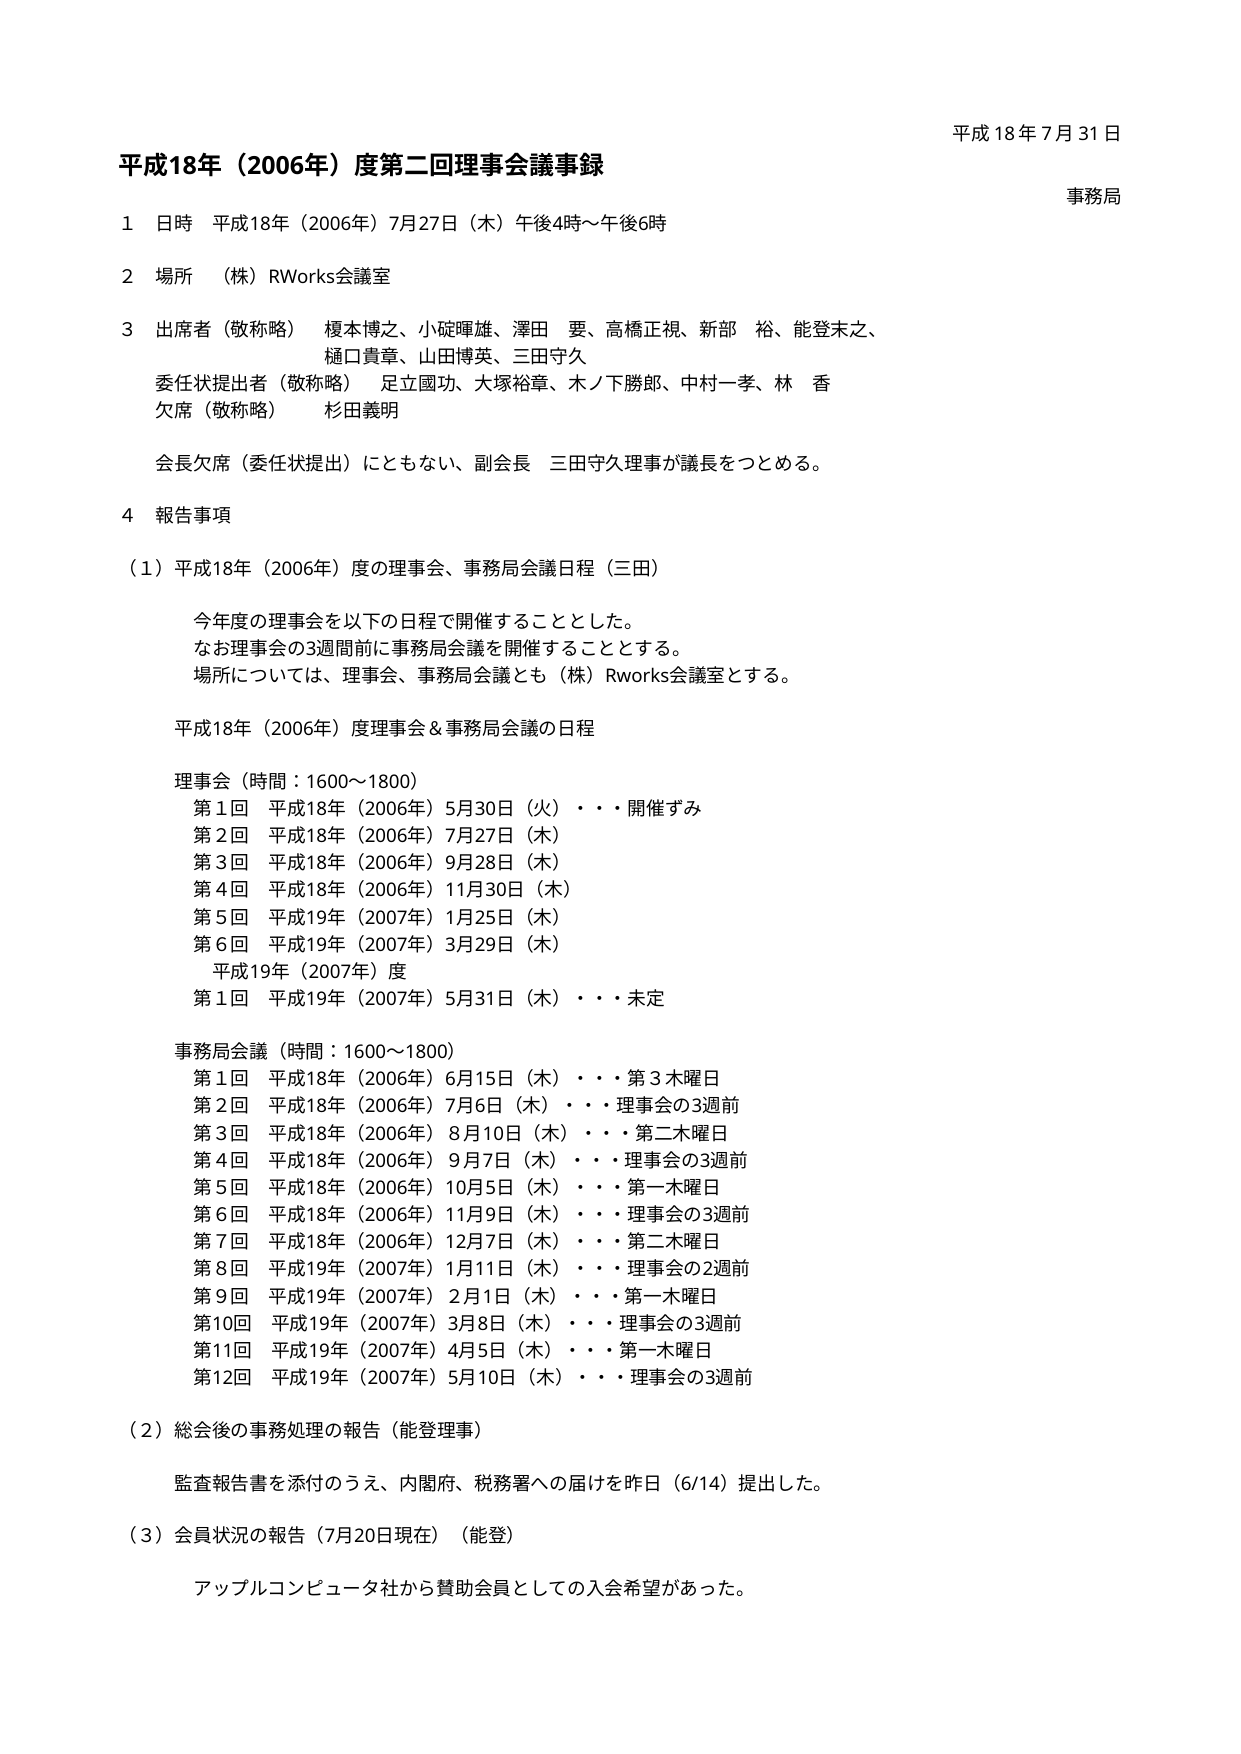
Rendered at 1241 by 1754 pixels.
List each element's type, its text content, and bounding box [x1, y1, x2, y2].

text 第10回 平成19年（2007年）3月8日（木）・・・理事会の3週前 [118, 1308, 1122, 1336]
text 委任状提出者（敬称略） 足立國功、大塚裕章、木ノ下勝郎、中村一孝、林 香 [118, 368, 1122, 396]
text 平成18年（2006年）度理事会＆事務局会議の日程 [118, 714, 1122, 741]
text 会長欠席（委任状提出）にともない、副会長 三田守久理事が議長をつとめる。 [118, 448, 1122, 476]
text 事務局会議（時間：1600～1800） [118, 1037, 1122, 1064]
text 第７回 平成18年（2006年）12月7日（木）・・・第二木曜日 [118, 1227, 1122, 1254]
text ２ 場所 （株）RWorks会議室 [118, 261, 1122, 289]
text なお理事会の3週間前に事務局会議を開催することとする。 [118, 634, 1122, 661]
text 平成18年7月31日 [118, 118, 1122, 145]
text （１）平成18年（2006年）度の理事会、事務局会議日程（三田） [118, 554, 1122, 581]
text 第９回 平成19年（2007年）２月1日（木）・・・第一木曜日 [118, 1281, 1122, 1308]
text 今年度の理事会を以下の日程で開催することとした。 [118, 607, 1122, 634]
text 第４回 平成18年（2006年）９月7日（木）・・・理事会の3週前 [118, 1145, 1122, 1172]
text 第３回 平成18年（2006年）８月10日（木）・・・第二木曜日 [118, 1118, 1122, 1145]
text 第８回 平成19年（2007年）1月11日（木）・・・理事会の2週前 [118, 1254, 1122, 1281]
text 第１回 平成18年（2006年）6月15日（木）・・・第３木曜日 [118, 1064, 1122, 1091]
text ３ 出席者（敬称略） 榎本博之、小碇暉雄、澤田 要、高橋正視、新部 裕、能登末之、 [118, 314, 1122, 341]
text 事務局 [118, 182, 1122, 209]
text 理事会（時間：1600～1800） [118, 766, 1122, 793]
text 第６回 平成18年（2006年）11月9日（木）・・・理事会の3週前 [118, 1200, 1122, 1227]
text 欠席（敬称略） 杉田義明 [118, 396, 1122, 423]
text 第１回 平成19年（2007年）5月31日（木）・・・未定 [118, 984, 1122, 1011]
text １ 日時 平成18年（2006年）7月27日（木）午後4時～午後6時 [118, 209, 1122, 236]
text 平成19年（2007年）度 [118, 957, 1122, 984]
text 場所については、理事会、事務局会議とも（株）Rworks会議室とする。 [118, 661, 1122, 688]
text 第２回 平成18年（2006年）7月6日（木）・・・理事会の3週前 [118, 1091, 1122, 1118]
text （２）総会後の事務処理の報告（能登理事） [118, 1416, 1122, 1443]
text 樋口貴章、山田博英、三田守久 [118, 341, 1122, 368]
text （３）会員状況の報告（7月20日現在）（能登） [118, 1521, 1122, 1548]
text 第６回 平成19年（2007年）3月29日（木） [118, 929, 1122, 957]
text 第４回 平成18年（2006年）11月30日（木） [118, 875, 1122, 902]
text 第２回 平成18年（2006年）7月27日（木） [118, 821, 1122, 848]
text 第１回 平成18年（2006年）5月30日（火）・・・開催ずみ [118, 793, 1122, 821]
text 第12回 平成19年（2007年）5月10日（木）・・・理事会の3週前 [118, 1363, 1122, 1390]
text 監査報告書を添付のうえ、内閣府、税務署への届けを昨日（6/14）提出した。 [118, 1468, 1122, 1495]
text 第３回 平成18年（2006年）9月28日（木） [118, 848, 1122, 875]
text 第５回 平成19年（2007年）1月25日（木） [118, 902, 1122, 929]
text 第５回 平成18年（2006年）10月5日（木）・・・第一木曜日 [118, 1172, 1122, 1200]
text ４ 報告事項 [118, 501, 1122, 528]
text アップルコンピュータ社から賛助会員としての入会希望があった。 [118, 1574, 1122, 1601]
text 第11回 平成19年（2007年）4月5日（木）・・・第一木曜日 [118, 1336, 1122, 1363]
text 平成18年（2006年）度第二回理事会議事録 [118, 145, 1122, 182]
